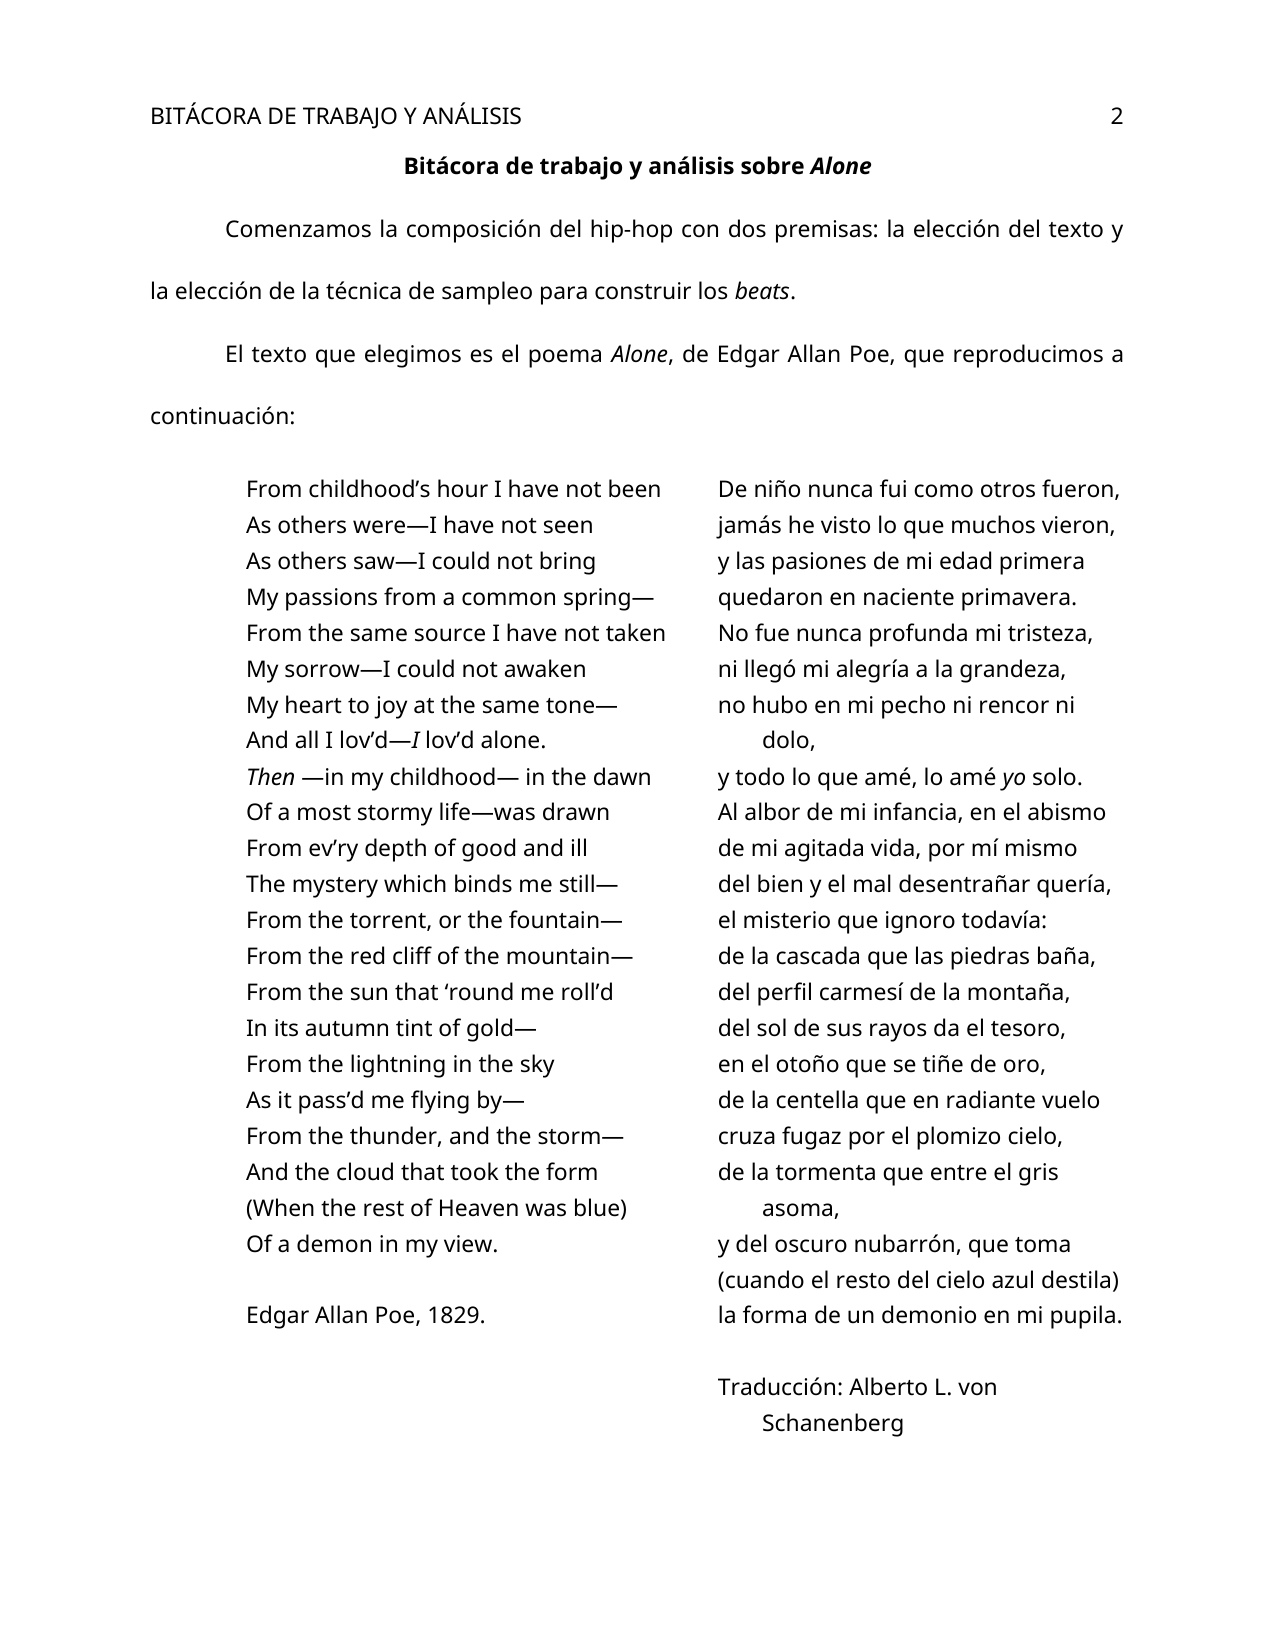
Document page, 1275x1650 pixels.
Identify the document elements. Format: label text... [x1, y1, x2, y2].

table_header From childhood’s hour I have not been As others were—I have not seen As others saw—I could not bring My passions from a common spring— From the same source I have not taken My sorrow—I could not awaken My heart to joy at the same tone— And all I lov’d—I lov’d alone. Then —in my childhood— in the dawn Of a most stormy life—was drawn From ev’ry depth of good and ill The mystery which binds me still— From the torrent, or the fountain— From the red cliff of the mountain— From the sun that ‘round me roll’d In its autumn tint of gold— From the lightning in the sky As it pass’d me flying by— From the thunder, and the storm— And the cloud that took the form (When the rest of Heaven was blue) Of a demon in my view. Edgar Allan Poe, 1829. [235, 463, 707, 1470]
text El texto que elegimos es el poema Alone, de Edgar Allan Poe, que reproducimos a continuación: [150, 337, 1125, 431]
text Comenzamos la composición del hip-hop con dos premisas: la elección del texto y la elección de la técnica de sampleo para construir los beats. [150, 212, 1125, 306]
subtitle Bitácora de trabajo y análisis sobre Alone [150, 150, 1125, 181]
table_header De niño nunca fui como otros fueron, jamás he visto lo que muchos vieron, y las pasiones de mi edad primera quedaron en naciente primavera. No fue nunca profunda mi tristeza, ni llegó mi alegría a la grandeza, no hubo en mi pecho ni rencor ni dolo, y todo lo que amé, lo amé yo solo. Al albor de mi infancia, en el abismo de mi agitada vida, por mí mismo del bien y el mal desentrañar quería, el misterio que ignoro todavía: de la cascada que las piedras baña, del perfil carmesí de la montaña, del sol de sus rayos da el tesoro, en el otoño que se tiñe de oro, de la centella que en radiante vuelo cruza fugaz por el plomizo cielo, de la tormenta que entre el gris asoma, y del oscuro nubarrón, que toma (cuando el resto del cielo azul destila) la forma de un demonio en mi pupila. Traducción: Alberto L. von Schanenberg [707, 463, 1135, 1470]
